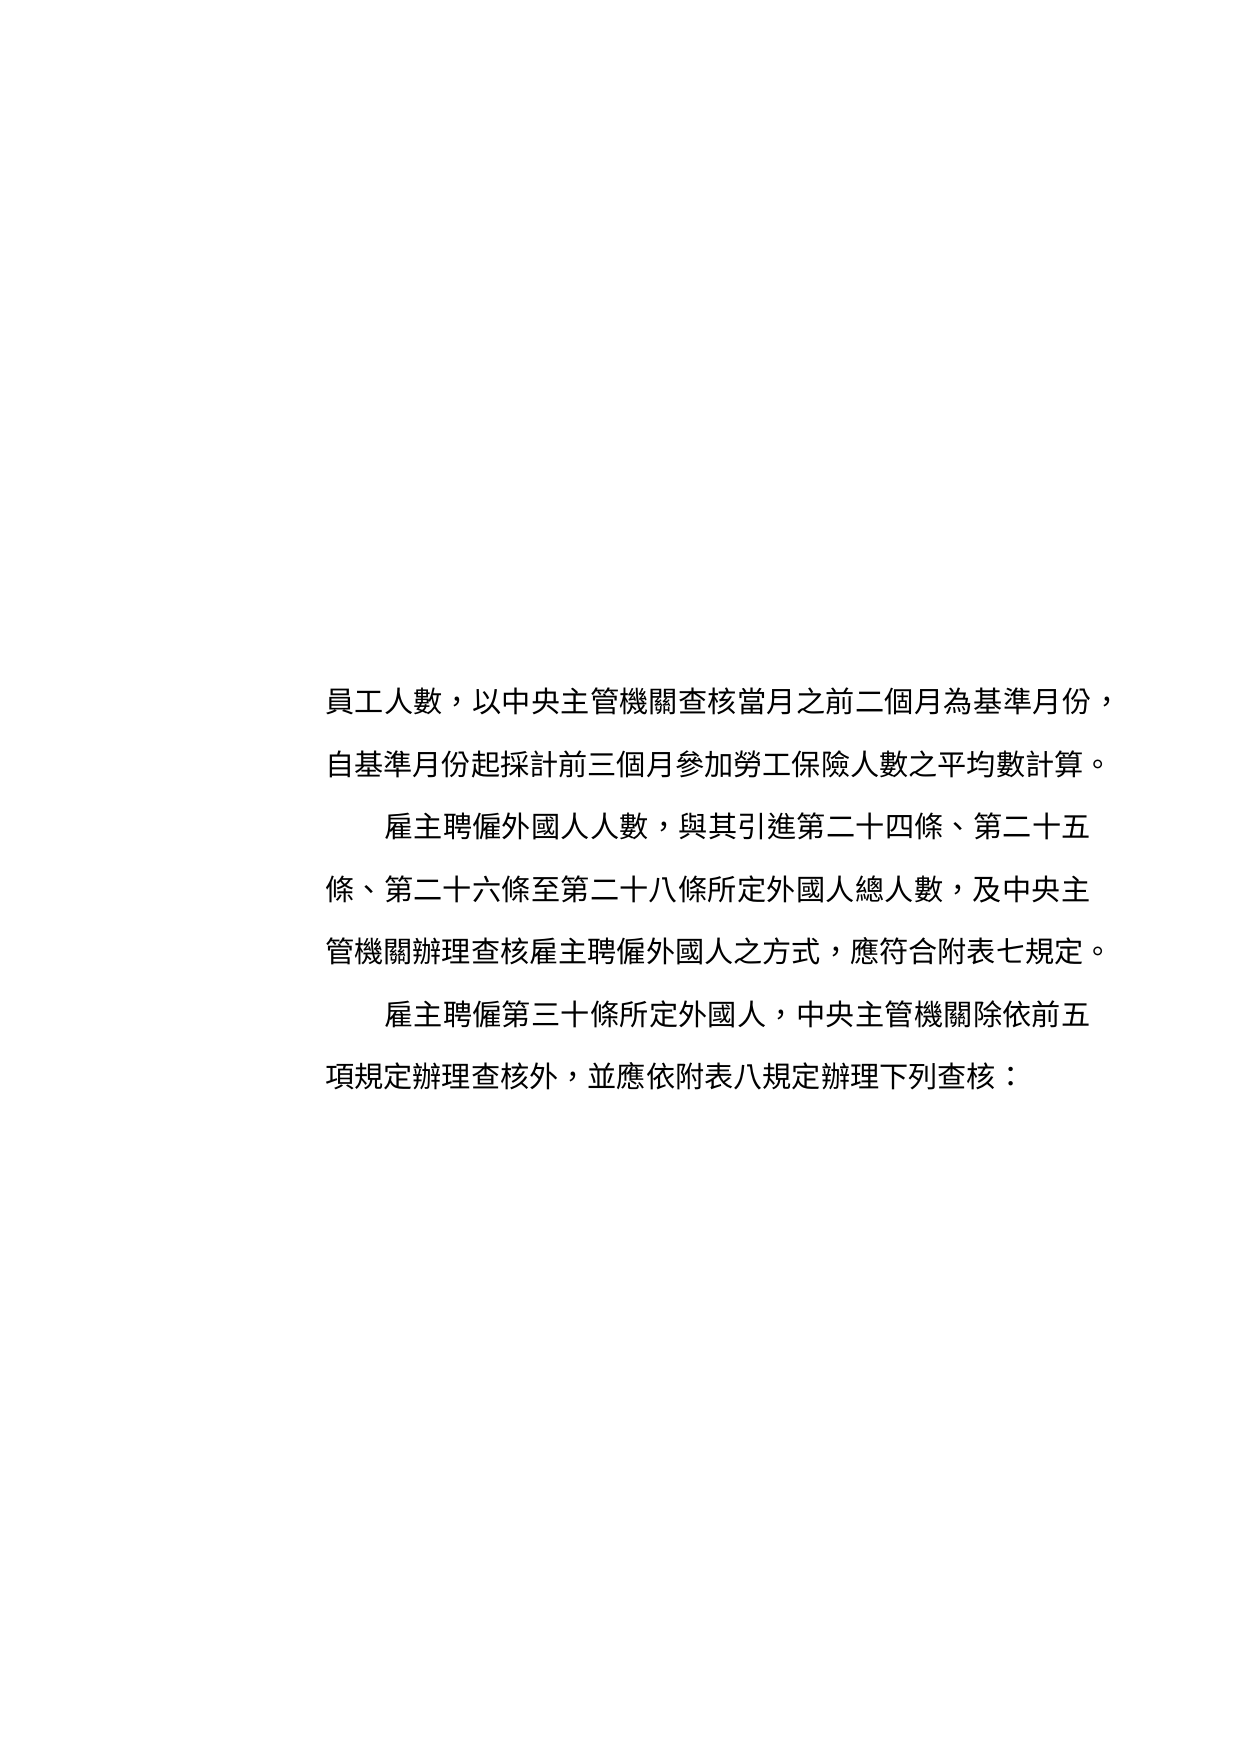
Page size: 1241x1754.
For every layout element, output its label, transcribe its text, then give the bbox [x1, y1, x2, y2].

text 雇主聘僱外國人人數，與其引進第二十四條、第二十五條、第二十六條至第二十八條所定外國人總人數，及中央主管機關辦理查核雇主聘僱外國人之方式，應符合附表七規定。 [325, 783, 1092, 971]
text 第一項及第二項聘僱外國人人數、本國勞工人數及僱用員工人數，以中央主管機關查核當月之前二個月為基準月份，自基準月份起採計前三個月參加勞工保險人數之平均數計算。 [325, 658, 1092, 783]
text 雇主聘僱第三十條所定外國人，中央主管機關除依前五項規定辦理查核外，並應依附表八規定辦理下列查核： [325, 971, 1092, 1096]
